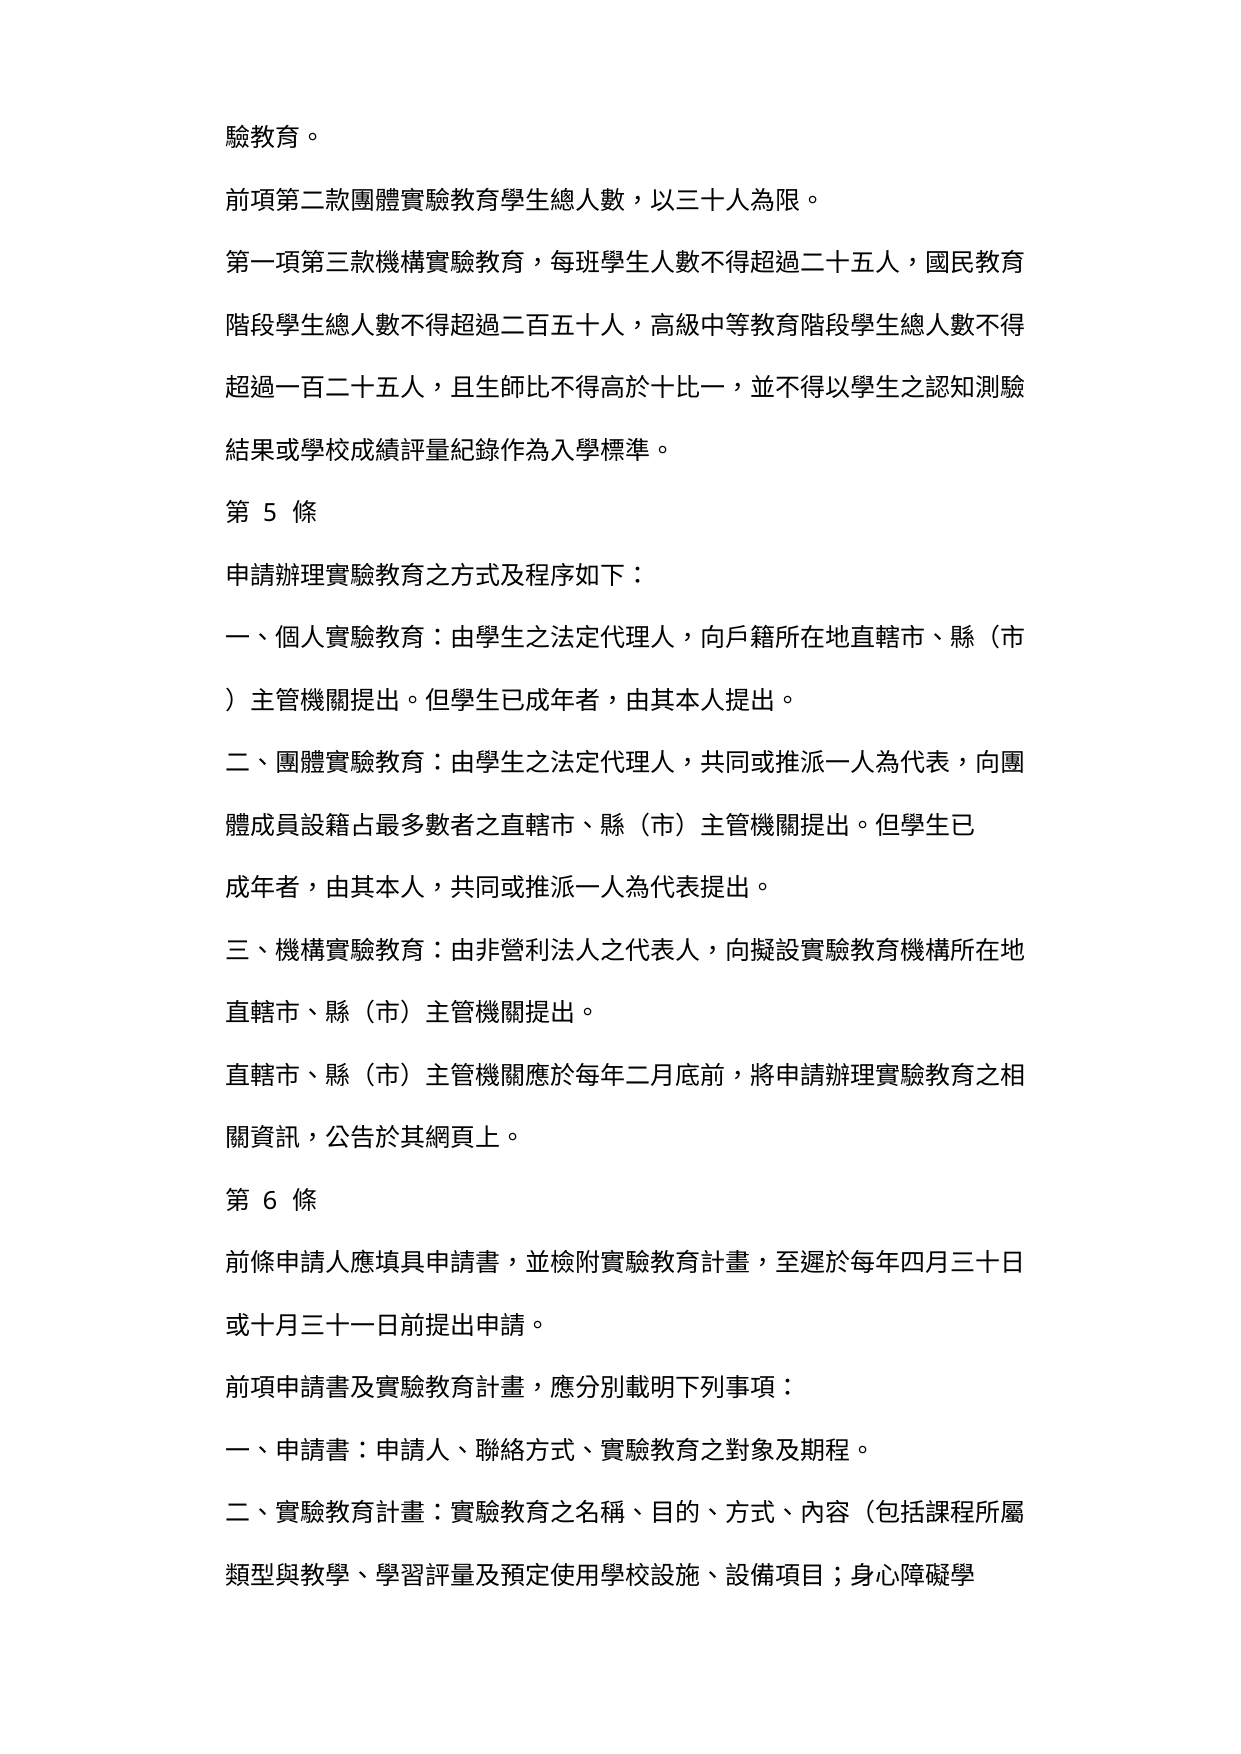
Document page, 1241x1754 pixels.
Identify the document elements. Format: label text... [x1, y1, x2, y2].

text 申請辦理實驗教育之方式及程序如下： [75, 532, 1165, 594]
text 第一項第三款機構實驗教育，每班學生人數不得超過二十五人，國民教育 [75, 219, 1165, 282]
text 類型與教學、學習評量及預定使用學校設施、設備項目；身心障礙學 [75, 1532, 1165, 1594]
text 前項第二款團體實驗教育學生總人數，以三十人為限。 [75, 157, 1165, 219]
text 關資訊，公告於其網頁上。 [75, 1094, 1165, 1157]
text 體成員設籍占最多數者之直轄市、縣（市）主管機關提出。但學生已 [75, 782, 1165, 844]
text 直轄市、縣（市）主管機關應於每年二月底前，將申請辦理實驗教育之相 [75, 1032, 1165, 1094]
text 三、機構實驗教育：由非營利法人之代表人，向擬設實驗教育機構所在地 [75, 907, 1165, 969]
text 超過一百二十五人，且生師比不得高於十比一，並不得以學生之認知測驗 [75, 344, 1165, 407]
text 二、實驗教育計畫：實驗教育之名稱、目的、方式、內容（包括課程所屬 [75, 1469, 1165, 1532]
text 第 5 條 [75, 469, 1165, 532]
text 直轄市、縣（市）主管機關提出。 [75, 969, 1165, 1032]
text 一、申請書：申請人、聯絡方式、實驗教育之對象及期程。 [75, 1407, 1165, 1469]
text 第 6 條 [75, 1157, 1165, 1219]
text 成年者，由其本人，共同或推派一人為代表提出。 [75, 844, 1165, 907]
text ）主管機關提出。但學生已成年者，由其本人提出。 [75, 657, 1165, 719]
text 驗教育。 [75, 94, 1165, 157]
text 或十月三十一日前提出申請。 [75, 1282, 1165, 1344]
text 二、團體實驗教育：由學生之法定代理人，共同或推派一人為代表，向團 [75, 719, 1165, 782]
text 階段學生總人數不得超過二百五十人，高級中等教育階段學生總人數不得 [75, 282, 1165, 344]
text 一、個人實驗教育：由學生之法定代理人，向戶籍所在地直轄市、縣（市 [75, 594, 1165, 657]
text 前條申請人應填具申請書，並檢附實驗教育計畫，至遲於每年四月三十日 [75, 1219, 1165, 1282]
text 結果或學校成績評量紀錄作為入學標準。 [75, 407, 1165, 469]
text 前項申請書及實驗教育計畫，應分別載明下列事項： [75, 1344, 1165, 1407]
